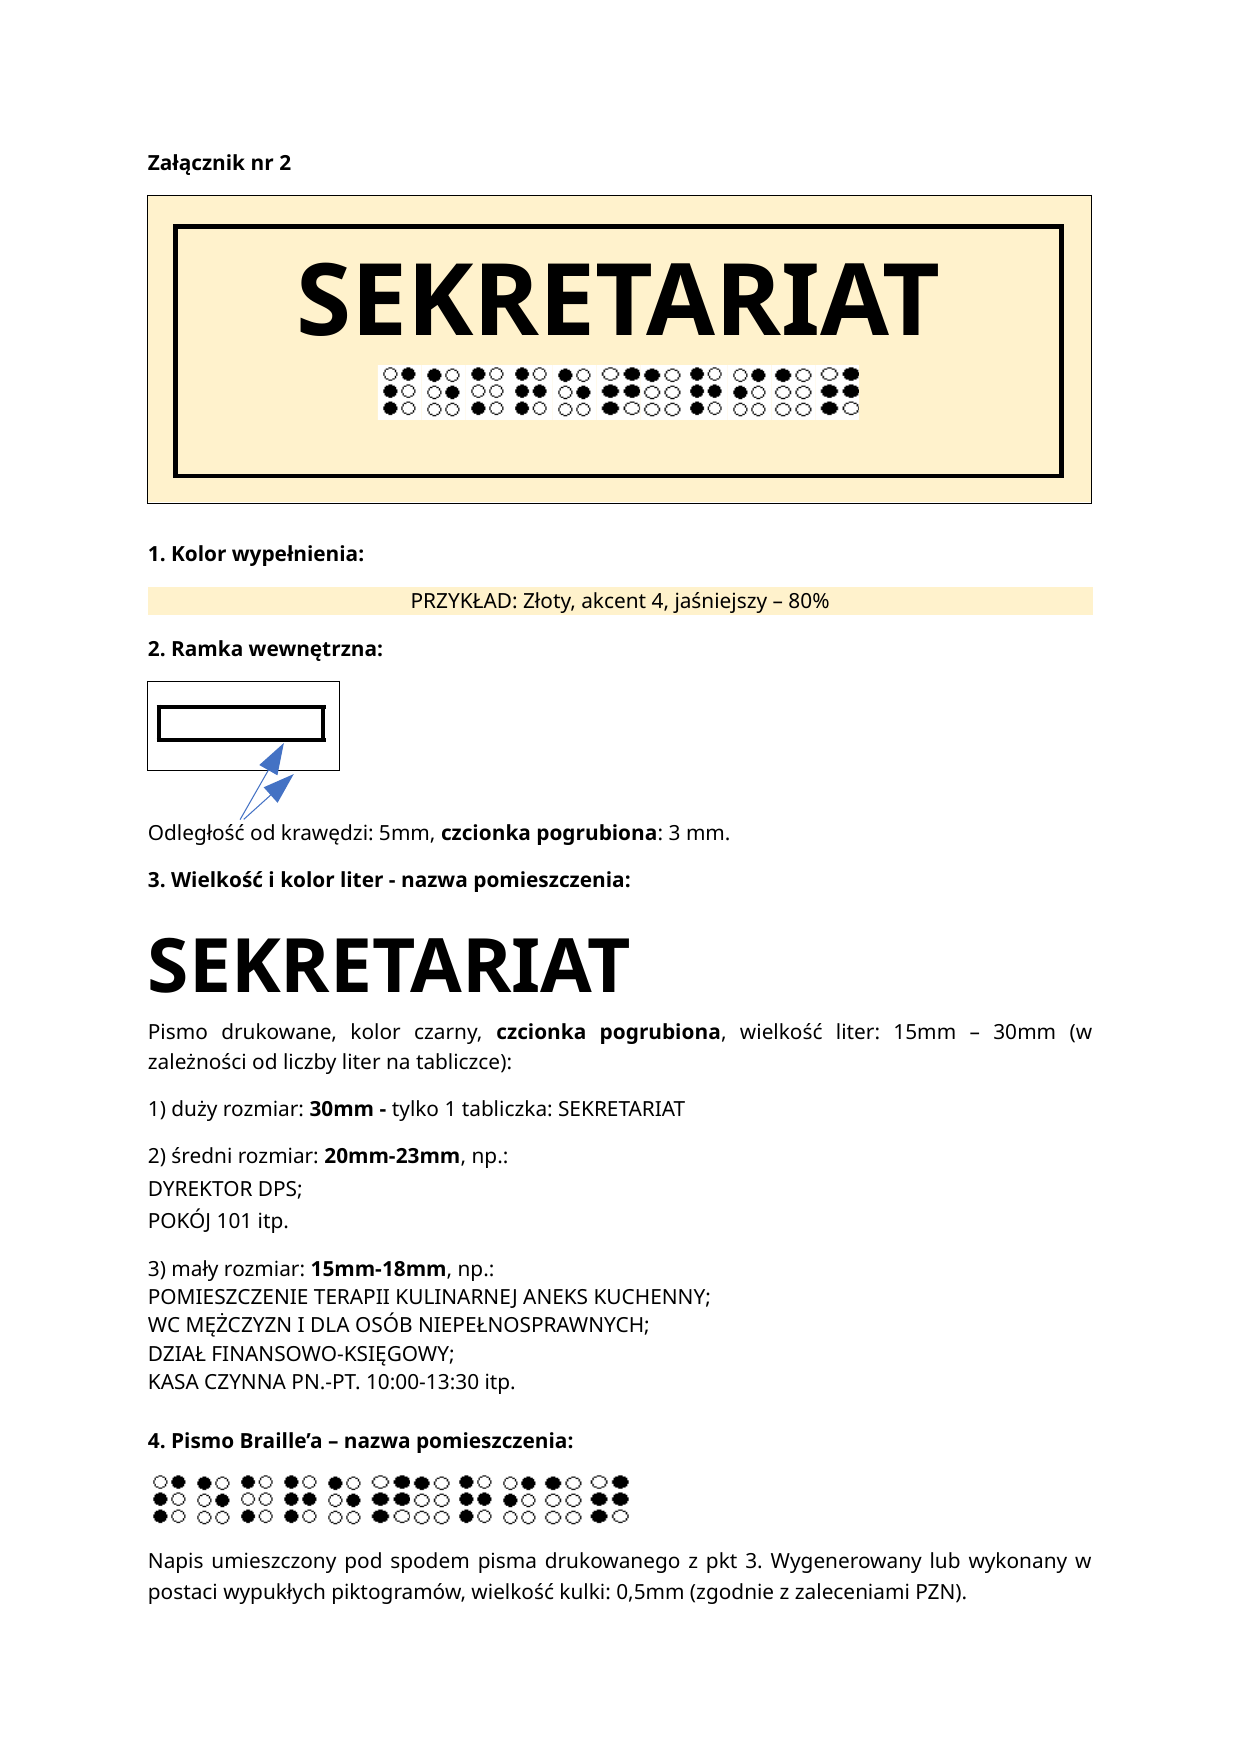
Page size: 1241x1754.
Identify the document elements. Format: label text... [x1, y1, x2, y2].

text 4. Pismo Braille’a – nazwa pomieszczenia: [148, 1426, 1093, 1455]
text 1. Kolor wypełnienia: [148, 539, 1093, 568]
table_header [161, 709, 321, 738]
text Załącznik nr 2 [148, 148, 1093, 176]
text 3. Wielkość i kolor liter - nazwa pomieszczenia: [148, 866, 1093, 894]
text 3) mały rozmiar: 15mm-18mm, np.: POMIESZCZENIE TERAPII KULINARNEJ ANEKS KUCHENNY; WC MĘŻCZYZN I DLA OSÓB NIEPEŁNOSPRAWNYCH; DZIAŁ FINANSOWO-KSIĘGOWY; [148, 1254, 1093, 1367]
text POKÓJ 101 itp. [148, 1207, 1093, 1235]
text SEKRETARIAT Pismo drukowane, kolor czarny, czcionka pogrubiona, wielkość liter: 15mm – 30mm (w zależności od liczby liter na tabliczce): [148, 913, 1093, 1076]
text 2. Ramka wewnętrzna: [148, 634, 1093, 662]
text PRZYKŁAD: Złoty, akcent 4, jaśniejszy – 80% [148, 587, 1093, 615]
text DYREKTOR DPS; [148, 1174, 1093, 1202]
text 1) duży rozmiar: 30mm - tylko 1 tabliczka: SEKRETARIAT [148, 1094, 1093, 1123]
text KASA CZYNNA PN.-PT. 10:00-13:30 itp. [148, 1367, 1093, 1396]
text 2) średni rozmiar: 20mm-23mm, np.: [148, 1141, 1093, 1170]
text Napis umieszczony pod spodem pisma drukowanego z pkt 3. Wygenerowany lub wykonany w postaci wypukłych piktogramów, wielkość kulki: 0,5mm (zgodnie z zaleceniami PZN). [148, 1547, 1093, 1605]
text Odległość od krawędzi: 5mm, czcionka pogrubiona: 3 mm. [148, 818, 1093, 847]
table_header [148, 196, 1091, 502]
table_header [148, 682, 339, 770]
table_header SEKRETARIAT [178, 229, 1059, 474]
